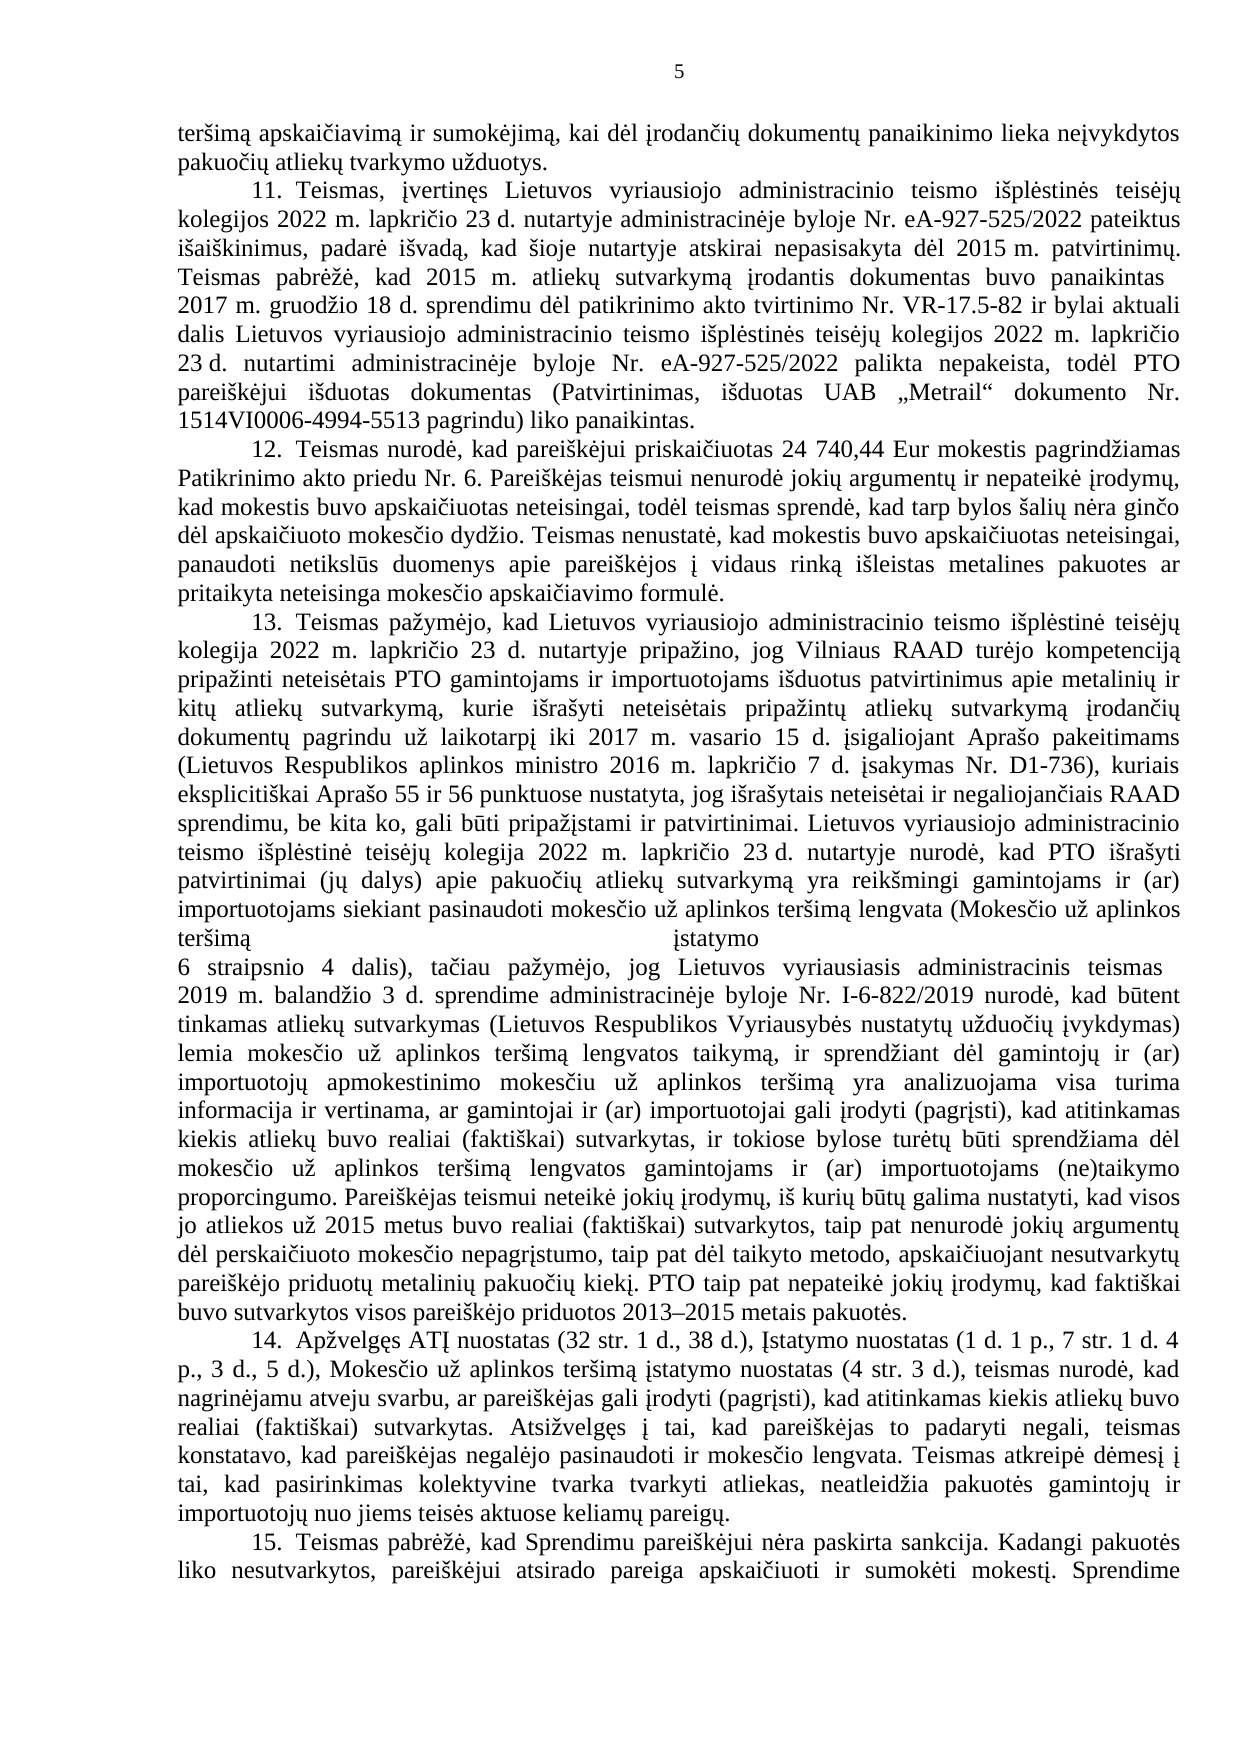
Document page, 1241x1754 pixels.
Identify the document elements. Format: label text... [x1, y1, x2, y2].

text 13. Teismas pažymėjo, kad Lietuvos vyriausiojo administracinio teismo išplėstinė teisėjų kolegija 2022 m. lapkričio 23 d. nutartyje pripažino, jog Vilniaus RAAD turėjo kompetenciją pripažinti neteisėtais PTO gamintojams ir importuotojams išduotus patvirtinimus apie metalinių ir kitų atliekų sutvarkymą, kurie išrašyti neteisėtais pripažintų atliekų sutvarkymą įrodančių dokumentų pagrindu už laikotarpį iki 2017 m. vasario 15 d. įsigaliojant Aprašo pakeitimams (Lietuvos Respublikos aplinkos ministro 2016 m. lapkričio 7 d. įsakymas Nr. D1-736), kuriais eksplicitiškai Aprašo 55 ir 56 punktuose nustatyta, jog išrašytais neteisėtai ir negaliojančiais RAAD sprendimu, be kita ko, gali būti pripažįstami ir patvirtinimai. Lietuvos vyriausiojo administracinio teismo išplėstinė teisėjų kolegija 2022 m. lapkričio 23 d. nutartyje nurodė, kad PTO išrašyti patvirtinimai (jų dalys) apie pakuočių atliekų sutvarkymą yra reikšmingi gamintojams ir (ar) importuotojams siekiant pasinaudoti mokesčio už aplinkos teršimą lengvata (Mokesčio už aplinkos teršimą įstatymo 6 straipsnio 4 dalis), tačiau pažymėjo, jog Lietuvos vyriausiasis administracinis teismas 2019 m. balandžio 3 d. sprendime administracinėje byloje Nr. I-6-822/2019 nurodė, kad būtent tinkamas atliekų sutvarkymas (Lietuvos Respublikos Vyriausybės nustatytų užduočių įvykdymas) lemia mokesčio už aplinkos teršimą lengvatos taikymą, ir sprendžiant dėl gamintojų ir (ar) importuotojų apmokestinimo mokesčiu už aplinkos teršimą yra analizuojama visa turima informacija ir vertinama, ar gamintojai ir (ar) importuotojai gali įrodyti (pagrįsti), kad atitinkamas kiekis atliekų buvo realiai (faktiškai) sutvarkytas, ir tokiose bylose turėtų būti sprendžiama dėl mokesčio už aplinkos teršimą lengvatos gamintojams ir (ar) importuotojams (ne)taikymo proporcingumo. Pareiškėjas teismui neteikė jokių įrodymų, iš kurių būtų galima nustatyti, kad visos jo atliekos už 2015 metus buvo realiai (faktiškai) sutvarkytos, taip pat nenurodė jokių argumentų dėl perskaičiuoto mokesčio nepagrįstumo, taip pat dėl taikyto metodo, apskaičiuojant nesutvarkytų pareiškėjo priduotų metalinių pakuočių kiekį. PTO taip pat nepateikė jokių įrodymų, kad faktiškai buvo sutvarkytos visos pareiškėjo priduotos 2013–2015 metais pakuotės. [177, 607, 1181, 1326]
text 14. Apžvelgęs ATĮ nuostatas (32 str. 1 d., 38 d.), Įstatymo nuostatas (1 d. 1 p., 7 str. 1 d. 4 p., 3 d., 5 d.), Mokesčio už aplinkos teršimą įstatymo nuostatas (4 str. 3 d.), teismas nurodė, kad nagrinėjamu atveju svarbu, ar pareiškėjas gali įrodyti (pagrįsti), kad atitinkamas kiekis atliekų buvo realiai (faktiškai) sutvarkytas. Atsižvelgęs į tai, kad pareiškėjas to padaryti negali, teismas konstatavo, kad pareiškėjas negalėjo pasinaudoti ir mokesčio lengvata. Teismas atkreipė dėmesį į tai, kad pasirinkimas kolektyvine tvarka tvarkyti atliekas, neatleidžia pakuotės gamintojų ir importuotojų nuo jiems teisės aktuose keliamų pareigų. [177, 1326, 1181, 1527]
text 15. Teismas pabrėžė, kad Sprendimu pareiškėjui nėra paskirta sankcija. Kadangi pakuotės liko nesutvarkytos, pareiškėjui atsirado pareiga apskaičiuoti ir sumokėti mokestį. Sprendime [177, 1527, 1181, 1584]
text 12. Teismas nurodė, kad pareiškėjui priskaičiuotas 24 740,44 Eur mokestis pagrindžiamas Patikrinimo akto priedu Nr. 6. Pareiškėjas teismui nenurodė jokių argumentų ir nepateikė įrodymų, kad mokestis buvo apskaičiuotas neteisingai, todėl teismas sprendė, kad tarp bylos šalių nėra ginčo dėl apskaičiuoto mokesčio dydžio. Teismas nenustatė, kad mokestis buvo apskaičiuotas neteisingai, panaudoti netikslūs duomenys apie pareiškėjos į vidaus rinką išleistas metalines pakuotes ar pritaikyta neteisinga mokesčio apskaičiavimo formulė. [177, 434, 1181, 607]
text teršimą apskaičiavimą ir sumokėjimą, kai dėl įrodančių dokumentų panaikinimo lieka neįvykdytos pakuočių atliekų tvarkymo užduotys. [177, 118, 1181, 176]
text 11. Teismas, įvertinęs Lietuvos vyriausiojo administracinio teismo išplėstinės teisėjų kolegijos 2022 m. lapkričio 23 d. nutartyje administracinėje byloje Nr. eA-927-525/2022 pateiktus išaiškinimus, padarė išvadą, kad šioje nutartyje atskirai nepasisakyta dėl 2015 m. patvirtinimų. Teismas pabrėžė, kad 2015 m. atliekų sutvarkymą įrodantis dokumentas buvo panaikintas 2017 m. gruodžio 18 d. sprendimu dėl patikrinimo akto tvirtinimo Nr. VR-17.5-82 ir bylai aktuali dalis Lietuvos vyriausiojo administracinio teismo išplėstinės teisėjų kolegijos 2022 m. lapkričio 23 d. nutartimi administracinėje byloje Nr. eA-927-525/2022 palikta nepakeista, todėl PTO pareiškėjui išduotas dokumentas (Patvirtinimas, išduotas UAB „Metrail“ dokumento Nr. 1514VI0006-4994-5513 pagrindu) liko panaikintas. [177, 176, 1181, 434]
